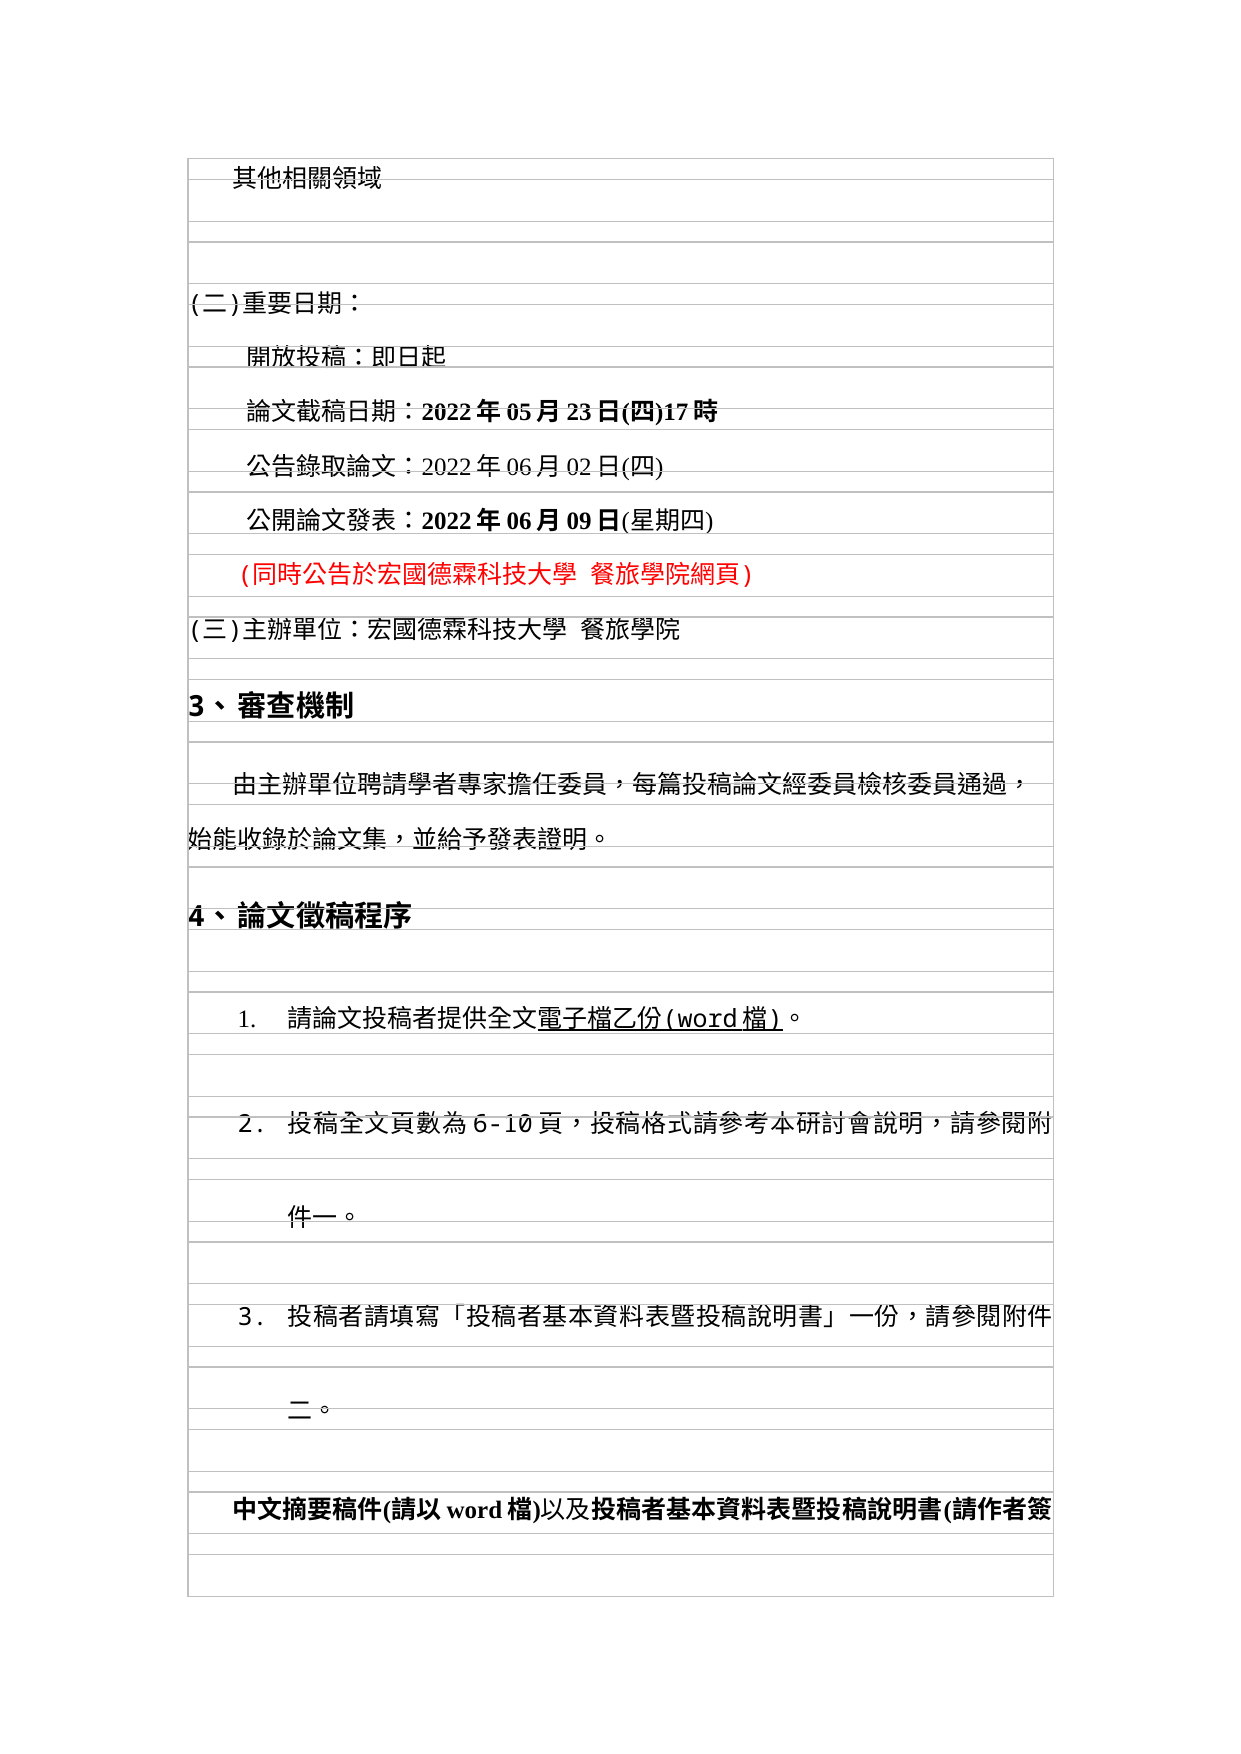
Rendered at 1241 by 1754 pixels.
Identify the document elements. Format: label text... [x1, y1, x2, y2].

text 開放投稿：即日起 [189, 347, 248, 366]
text 其他相關領域 [189, 159, 1053, 179]
list 投稿全文頁數為6-10頁，投稿格式請參考本研討會說明，請參閱附件一。 [237, 1180, 1053, 1221]
text 公告錄取論文：2022年06月02日(四) [189, 446, 1053, 471]
text 開放投稿：即日起 [277, 347, 288, 366]
list 論文徵稿程序 [398, 909, 1053, 929]
text (同時公告於宏國德霖科技大學 餐旅學院網頁) [189, 555, 1053, 591]
list 論文徵稿程序 [387, 909, 398, 929]
list 論文徵稿程序 [339, 918, 350, 929]
list 論文徵稿程序 [334, 909, 359, 929]
list 審查機制 [189, 682, 1053, 721]
text 由主辦單位聘請學者專家擔任委員，每篇投稿論文經委員檢核委員通過，始能收錄於論文集，並給予發表證明。 [189, 784, 1053, 804]
text 由主辦單位聘請學者專家擔任委員，每篇投稿論文經委員檢核委員通過，始能收錄於論文集，並給予發表證明。 [189, 805, 1053, 846]
text (三)主辦單位：宏國德霖科技大學 餐旅學院 [189, 618, 1053, 646]
list 投稿全文頁數為6-10頁，投稿格式請參考本研討會說明，請參閱附件一。 [237, 1118, 1053, 1158]
list 請論文投稿者提供全文電子檔乙份(word檔)。 [237, 993, 1053, 1033]
list 投稿者請填寫「投稿者基本資料表暨投稿說明書」一份，請參閱附件二。 [237, 1273, 1053, 1283]
text 開放投稿：即日起 [302, 347, 326, 366]
list 投稿者請填寫「投稿者基本資料表暨投稿說明書」一份，請參閱附件二。 [237, 1409, 1053, 1429]
list 論文徵稿程序 [315, 909, 330, 929]
text 開放投稿：即日起 [417, 347, 427, 366]
text 論文截稿日期：2022年05月23日(四)17時 [189, 392, 1053, 408]
list 論文徵稿程序 [189, 930, 1053, 934]
text 開放投稿：即日起 [328, 347, 374, 366]
text (二)重要日期： [189, 305, 1053, 319]
list 投稿全文頁數為6-10頁，投稿格式請參考本研討會說明，請參閱附件一。 [237, 1097, 1053, 1116]
text (二)重要日期： [189, 284, 1053, 304]
text 開放投稿：即日起 [189, 368, 1053, 374]
list 投稿者請填寫「投稿者基本資料表暨投稿說明書」一份，請參閱附件二。 [237, 1368, 1053, 1408]
text 開放投稿：即日起 [429, 347, 1053, 366]
list 論文徵稿程序 [363, 909, 386, 929]
list [237, 974, 1053, 991]
text 開放投稿：即日起 [250, 347, 267, 366]
list 論文徵稿程序 [189, 909, 301, 929]
text 中文摘要稿件(請以word檔)以及投稿者基本資料表暨投稿說明書(請作者簽名後掃描成pdf檔)，皆請E-Mail至宏國德霖科技大學 餐旅學院 陳嬿伊小姐 信箱:yanyi1010@mail.hdut.edu.tw。 [189, 1466, 1053, 1471]
text 由主辦單位聘請學者專家擔任委員，每篇投稿論文經委員檢核委員通過，始能收錄於論文集，並給予發表證明。 [189, 765, 1053, 783]
text 由主辦單位聘請學者專家擔任委員，每篇投稿論文經委員檢核委員通過，始能收錄於論文集，並給予發表證明。 [189, 847, 1053, 855]
list 投稿者請填寫「投稿者基本資料表暨投稿說明書」一份，請參閱附件二。 [237, 1347, 1053, 1366]
list 投稿者請填寫「投稿者基本資料表暨投稿說明書」一份，請參閱附件二。 [237, 1305, 1053, 1346]
list 投稿者請填寫「投稿者基本資料表暨投稿說明書」一份，請參閱附件二。 [237, 1284, 1053, 1304]
text 開放投稿：即日起 [287, 347, 301, 366]
text 中文摘要稿件(請以word檔)以及投稿者基本資料表暨投稿說明書(請作者簽名後掃描成pdf檔)，皆請E-Mail至宏國德霖科技大學 餐旅學院 陳嬿伊小姐 信箱:yanyi1010@mail.hdut.edu.tw。 [189, 1493, 1053, 1529]
text 中文摘要稿件(請以word檔)以及投稿者基本資料表暨投稿說明書(請作者簽名後掃描成pdf檔)，皆請E-Mail至宏國德霖科技大學 餐旅學院 陳嬿伊小姐 信箱:yanyi1010@mail.hdut.edu.tw。 [189, 1472, 1053, 1491]
text 開放投稿：即日起 [189, 337, 1053, 346]
text 公開論文發表：2022年06月09日(星期四) [189, 501, 1053, 533]
text 開放投稿：即日起 [387, 347, 400, 366]
list 投稿全文頁數為6-10頁，投稿格式請參考本研討會說明，請參閱附件一。 [237, 1222, 1053, 1236]
list 投稿全文頁數為6-10頁，投稿格式請參考本研討會說明，請參閱附件一。 [237, 1159, 1053, 1179]
text 其他相關領域 [189, 180, 1053, 194]
list 投稿全文頁數為6-10頁，投稿格式請參考本研討會說明，請參閱附件一。 [237, 1080, 1053, 1096]
text 論文截稿日期：2022年05月23日(四)17時 [189, 409, 1053, 428]
text [189, 609, 1053, 616]
text 開放投稿：即日起 [376, 347, 386, 366]
text 公告錄取論文：2022年06月02日(四) [189, 472, 1053, 482]
list 論文徵稿程序 [189, 892, 1053, 908]
